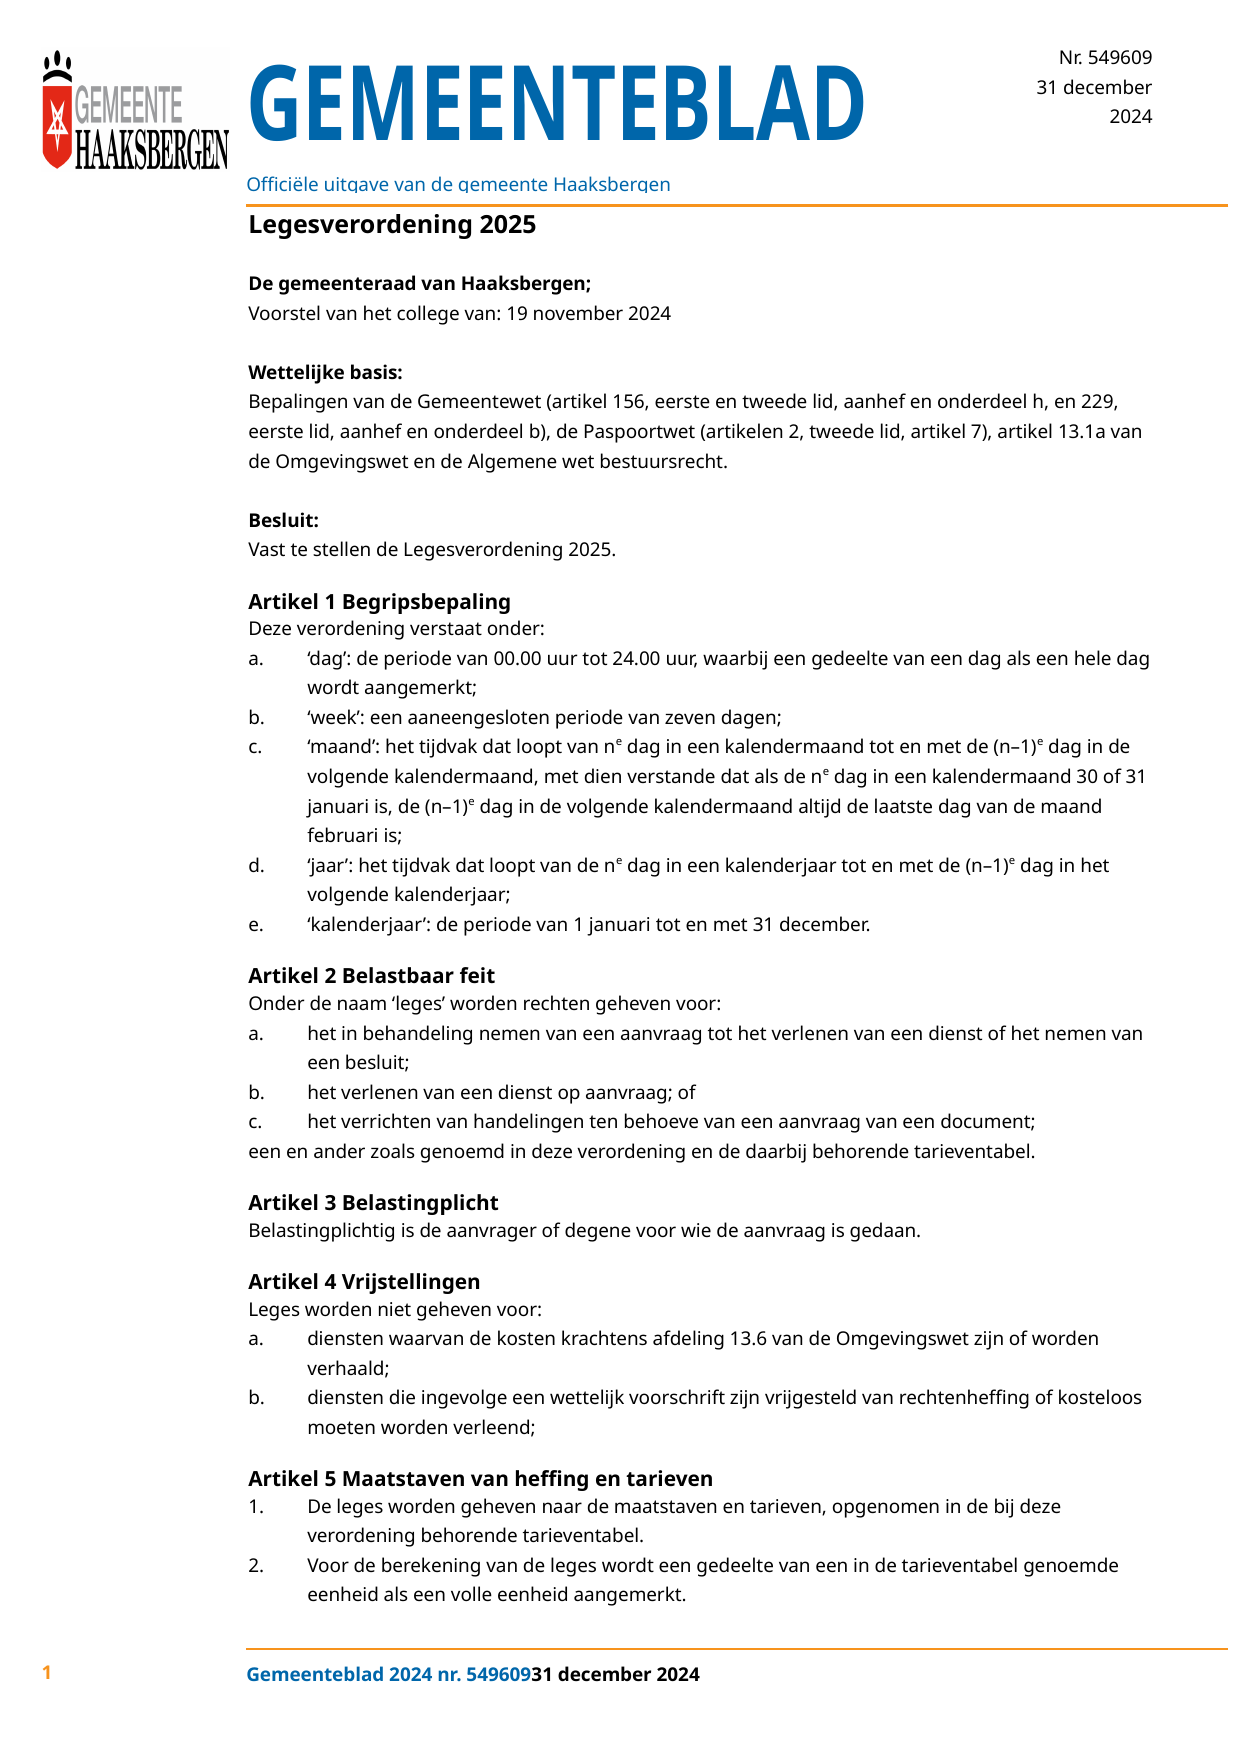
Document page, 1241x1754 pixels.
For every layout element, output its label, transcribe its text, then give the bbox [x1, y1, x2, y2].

text Artikel 3 Belastingplicht [248, 1188, 1152, 1217]
text Deze verordening verstaat onder: [248, 615, 1152, 641]
text Artikel 5 Maatstaven van heffing en tarieven [248, 1464, 1152, 1493]
list diensten die ingevolge een wettelijk voorschrift zijn vrijgesteld van rechtenheffing of kosteloos moeten worden verleend; [248, 1384, 1152, 1440]
picture [41, 47, 231, 172]
list het verlenen van een dienst op aanvraag; of [248, 1079, 1152, 1104]
text Wettelijke basis: [248, 359, 1152, 385]
text Onder de naam ‘leges’ worden rechten geheven voor: [248, 990, 1152, 1016]
list ‘week’: een aaneengesloten periode van zeven dagen; [248, 704, 1152, 730]
text Vast te stellen de Legesverordening 2025. [248, 537, 1152, 562]
text Belastingplichtig is de aanvrager of degene voor wie de aanvraag is gedaan. [248, 1217, 1152, 1243]
list diensten waarvan de kosten krachtens afdeling 13.6 van de Omgevingswet zijn of worden verhaald; [248, 1325, 1152, 1381]
text Leges worden niet geheven voor: [248, 1296, 1152, 1321]
text Artikel 1 Begripsbepaling [248, 587, 1152, 615]
list het verrichten van handelingen ten behoeve van een aanvraag van een document; [248, 1108, 1152, 1134]
text Artikel 4 Vrijstellingen [248, 1267, 1152, 1296]
list ‘jaar’: het tijdvak dat loopt van de ne dag in een kalenderjaar tot en met de (n–1)e dag in het volgende kalenderjaar; [248, 852, 1152, 907]
text Artikel 2 Belastbaar feit [248, 962, 1152, 990]
text Legesverordening 2025 [248, 207, 1152, 241]
list ‘maand’: het tijdvak dat loopt van ne dag in een kalendermaand tot en met de (n–1)e dag in de volgende kalendermaand, met dien verstande dat als de ne dag in een kalendermaand 30 of 31 januari is, de (n–1)e dag in de volgende kalendermaand altijd de laatste dag van de maand februari is; [248, 734, 1152, 848]
list het in behandeling nemen van een aanvraag tot het verlenen van een dienst of het nemen van een besluit; [248, 1020, 1152, 1075]
list ‘kalenderjaar’: de periode van 1 januari tot en met 31 december. [248, 911, 1152, 937]
text Bepalingen van de Gemeentewet (artikel 156, eerste en tweede lid, aanhef en onderdeel h, en 229, eerste lid, aanhef en onderdeel b), de Paspoortwet (artikelen 2, tweede lid, artikel 7), artikel 13.1a van de Omgevingswet en de Algemene wet bestuursrecht. [248, 389, 1152, 473]
list ‘dag’: de periode van 00.00 uur tot 24.00 uur, waarbij een gedeelte van een dag als een hele dag wordt aangemerkt; [248, 645, 1152, 700]
text een en ander zoals genoemd in deze verordening en de daarbij behorende tarieventabel. [248, 1138, 1152, 1164]
list De leges worden geheven naar de maatstaven en tarieven, opgenomen in de bij deze verordening behorende tarieventabel. [248, 1493, 1152, 1548]
text Voorstel van het college van: 19 november 2024 [248, 300, 1152, 326]
text De gemeenteraad van Haaksbergen; [248, 270, 1152, 296]
list Voor de berekening van de leges wordt een gedeelte van een in de tarieventabel genoemde eenheid als een volle eenheid aangemerkt. [248, 1552, 1152, 1607]
text Besluit: [248, 507, 1152, 533]
